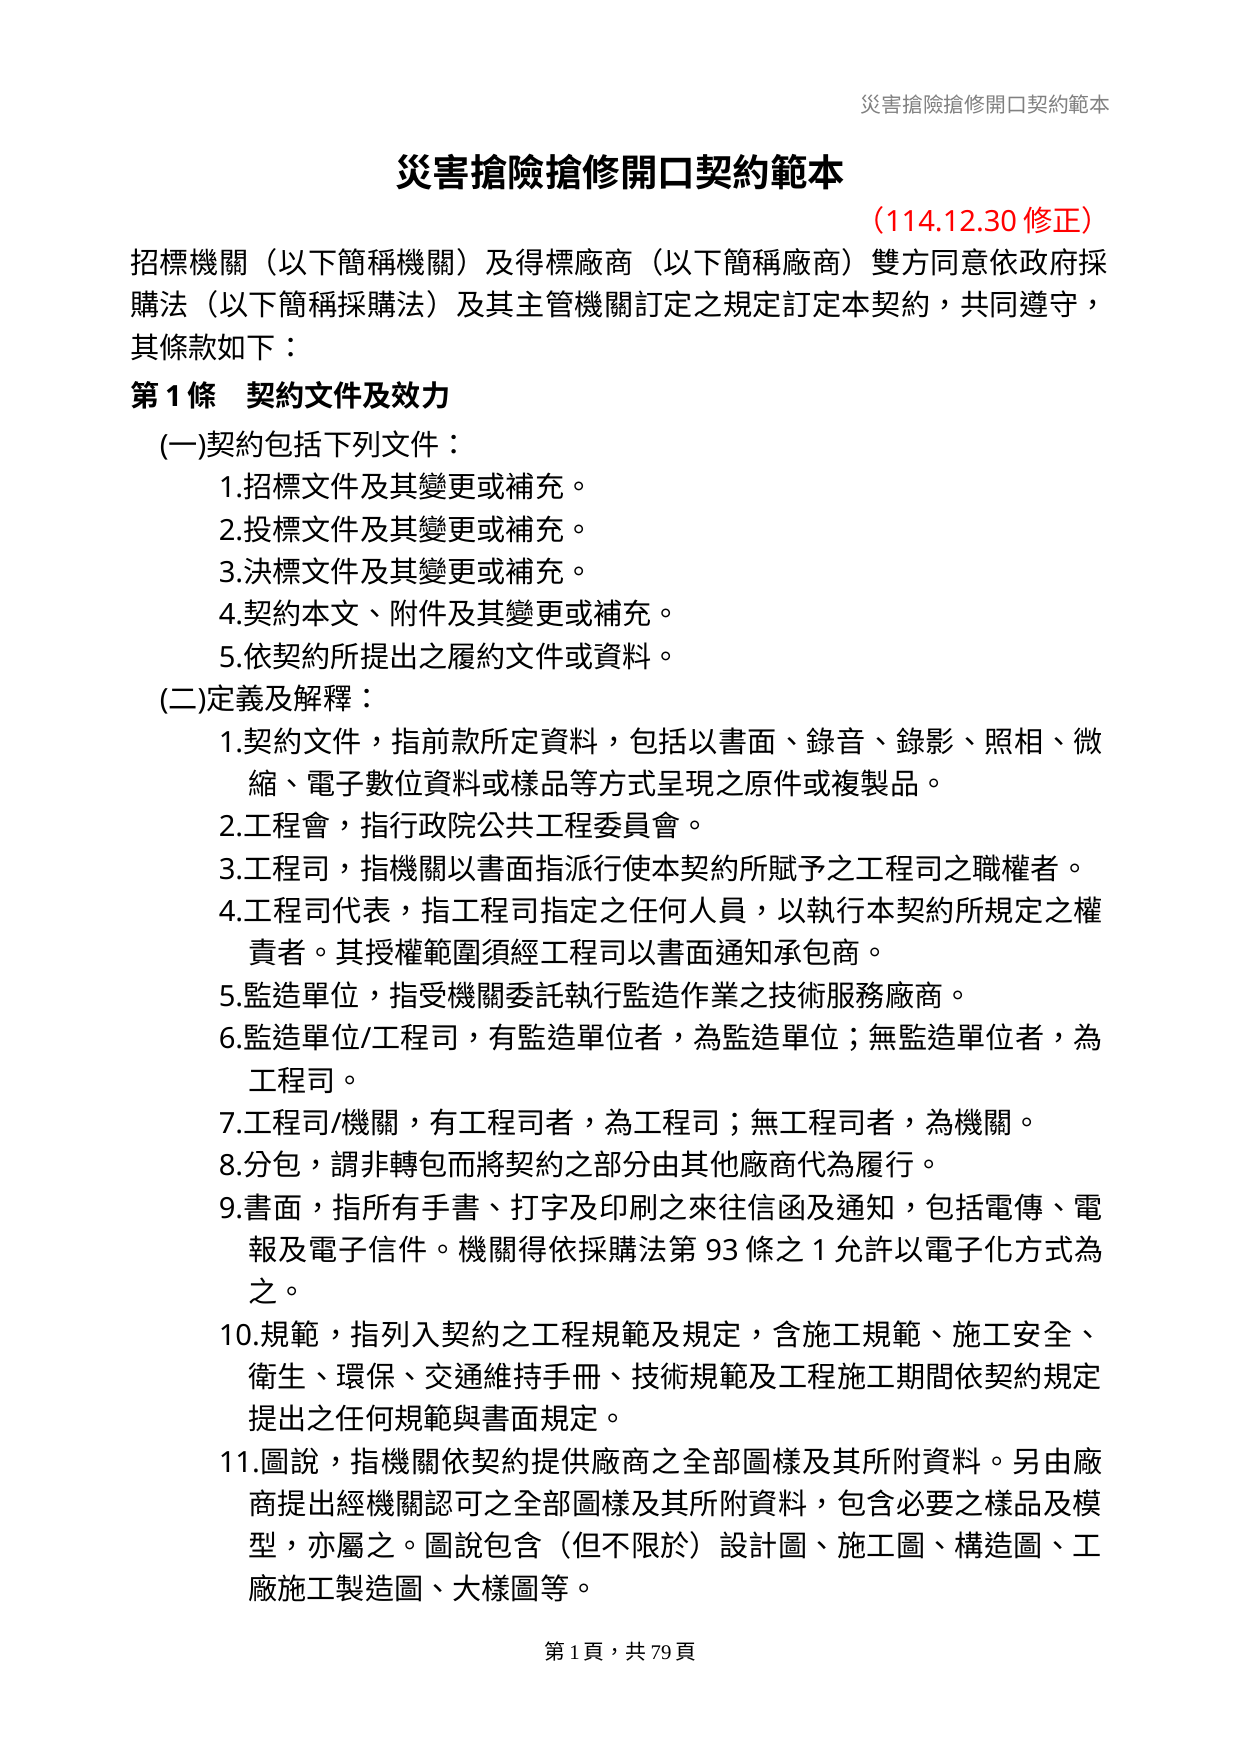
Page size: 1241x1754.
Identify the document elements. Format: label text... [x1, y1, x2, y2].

text 1.招標文件及其變更或補充。 [218, 464, 1104, 506]
text 5.監造單位，指受機關委託執行監造作業之技術服務廠商。 [218, 972, 1104, 1015]
text 6.監造單位/工程司，有監造單位者，為監造單位；無監造單位者，為工程司。 [218, 1015, 1104, 1099]
text (一)契約包括下列文件： [159, 421, 1110, 464]
text (二)定義及解釋： [159, 676, 1110, 718]
text 7.工程司/機關，有工程司者，為工程司；無工程司者，為機關。 [218, 1099, 1104, 1142]
text 1.契約文件，指前款所定資料，包括以書面、錄音、錄影、照相、微縮、電子數位資料或樣品等方式呈現之原件或複製品。 [218, 718, 1104, 803]
text 10.規範，指列入契約之工程規範及規定，含施工規範、施工安全、衛生、環保、交通維持手冊、技術規範及工程施工期間依契約規定提出之任何規範與書面規定。 [218, 1311, 1104, 1438]
text 2.工程會，指行政院公共工程委員會。 [218, 803, 1104, 845]
text 3.決標文件及其變更或補充。 [218, 548, 1104, 591]
text 2.投標文件及其變更或補充。 [218, 506, 1104, 548]
text 9.書面，指所有手書、打字及印刷之來往信函及通知，包括電傳、電報及電子信件。機關得依採購法第93條之1允許以電子化方式為之。 [218, 1184, 1104, 1311]
text 4.契約本文、附件及其變更或補充。 [218, 591, 1104, 633]
text （114.12.30修正） [130, 197, 1110, 239]
text 第1條 契約文件及效力 [130, 373, 1110, 415]
text 災害搶險搶修開口契約範本 [130, 143, 1110, 197]
text 8.分包，謂非轉包而將契約之部分由其他廠商代為履行。 [218, 1142, 1104, 1184]
text 招標機關（以下簡稱機關）及得標廠商（以下簡稱廠商）雙方同意依政府採購法（以下簡稱採購法）及其主管機關訂定之規定訂定本契約，共同遵守，其條款如下： [130, 239, 1110, 366]
text 3.工程司，指機關以書面指派行使本契約所賦予之工程司之職權者。 [218, 845, 1104, 888]
text 11.圖說，指機關依契約提供廠商之全部圖樣及其所附資料。另由廠商提出經機關認可之全部圖樣及其所附資料，包含必要之樣品及模型，亦屬之。圖說包含（但不限於）設計圖、施工圖、構造圖、工廠施工製造圖、大樣圖等。 [218, 1438, 1104, 1607]
text 4.工程司代表，指工程司指定之任何人員，以執行本契約所規定之權責者。其授權範圍須經工程司以書面通知承包商。 [218, 888, 1104, 972]
text 5.依契約所提出之履約文件或資料。 [218, 633, 1104, 676]
